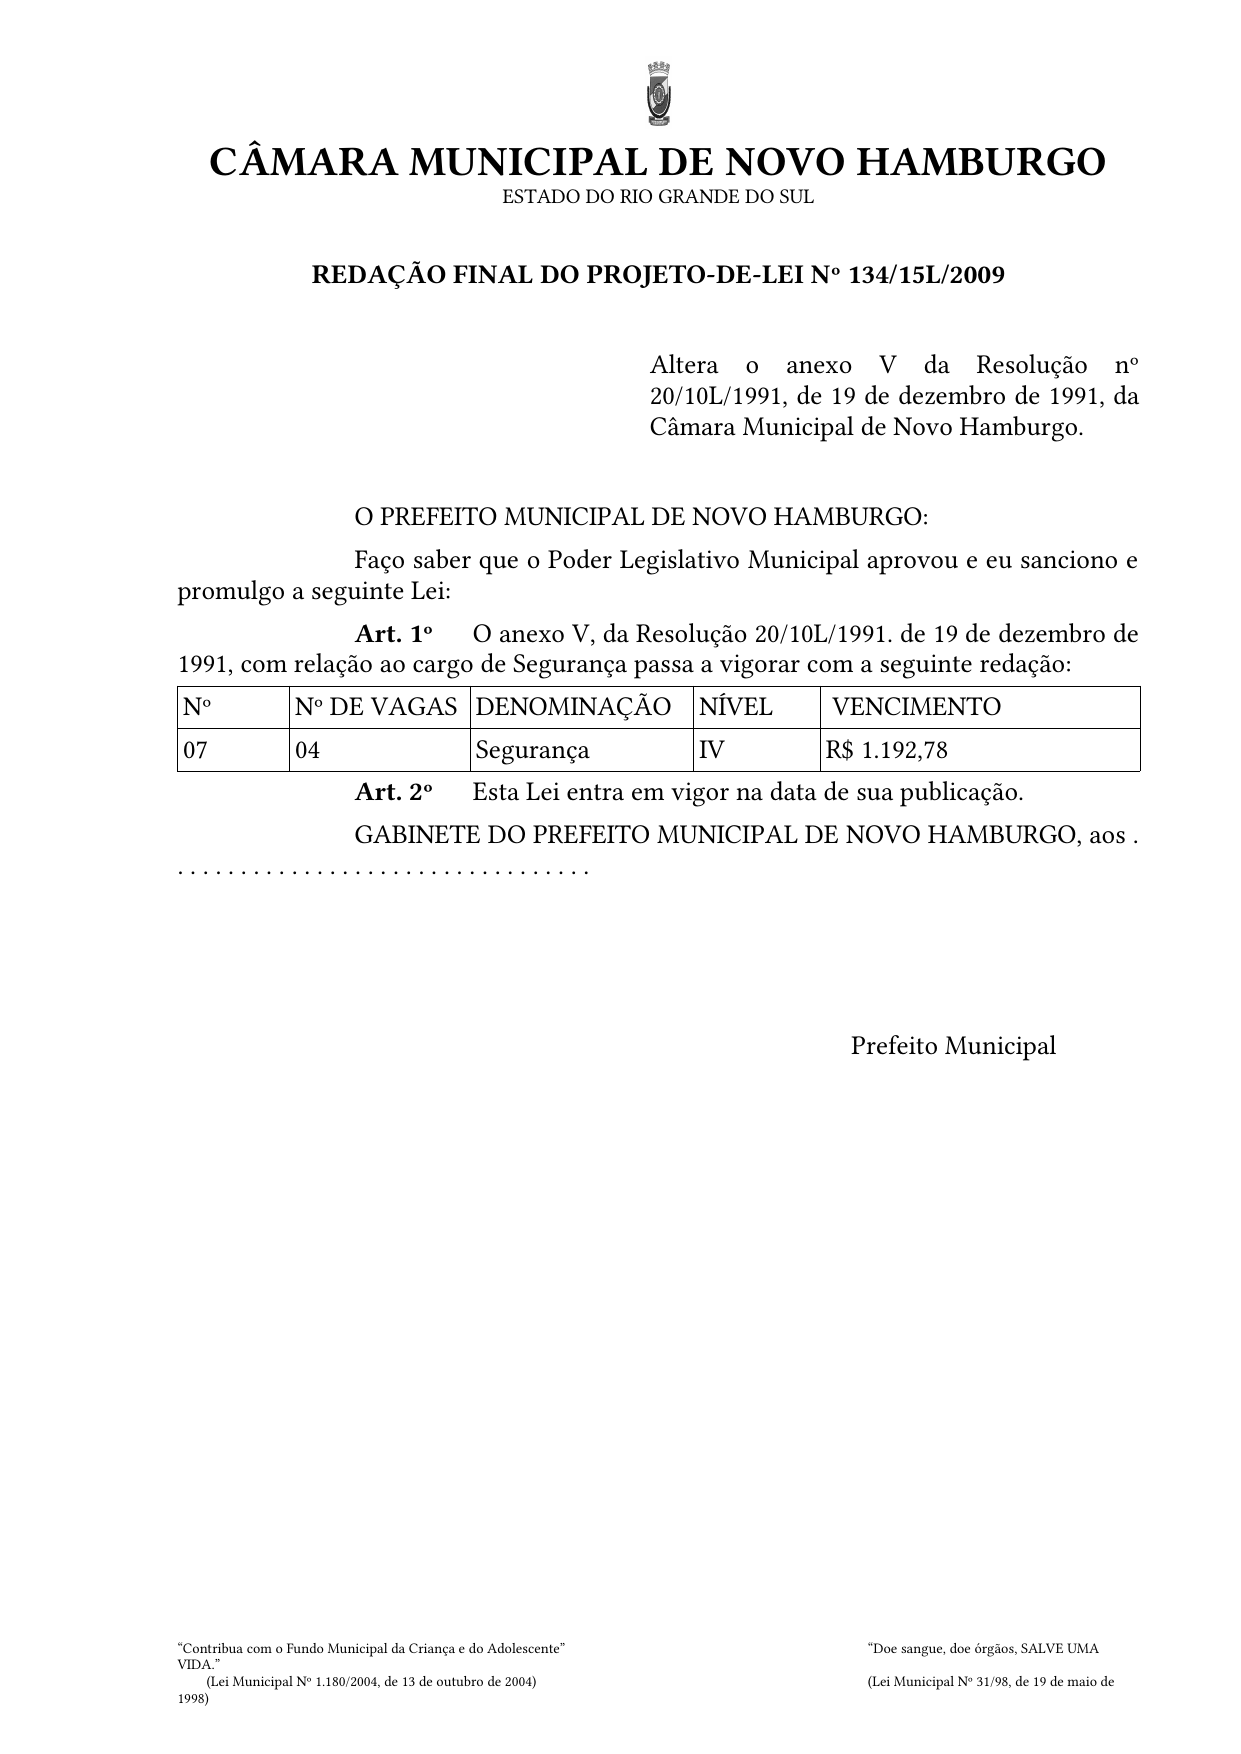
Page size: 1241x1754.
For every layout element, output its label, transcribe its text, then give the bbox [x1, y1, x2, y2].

table_cell IV [694, 729, 820, 771]
table_cell 07 [178, 729, 289, 771]
text GABINETE DO PREFEITO MUNICIPAL DE NOVO HAMBURGO, aos . . . . . . . . . . . . . . . . . . . . . . . . . . . . . . . . . . [177, 819, 1140, 881]
table_header Nº [178, 687, 289, 728]
text Art. 1º O anexo V, da Resolução 20/10L/1991. de 19 de dezembro de 1991, com relação ao cargo de Segurança passa a vigorar com a seguinte redação: [177, 618, 1140, 679]
table_header DENOMINAÇÃO [471, 687, 693, 728]
table_cell 04 [290, 729, 470, 771]
table_header VENCIMENTO [821, 687, 1140, 728]
text Altera o anexo V da Resolução nº 20/10L/1991, de 19 de dezembro de 1991, da Câmara Municipal de Novo Hamburgo. [649, 349, 1140, 442]
text Faço saber que o Poder Legislativo Municipal aprovou e eu sanciono e promulgo a seguinte Lei: [177, 544, 1140, 606]
table_cell Segurança [471, 729, 693, 771]
text REDAÇÃO FINAL DO PROJETO-DE-LEI Nº 134/15L/2009 [177, 259, 1140, 290]
table_header NÍVEL [694, 687, 820, 728]
table_cell R$ 1.192,78 [821, 729, 1140, 771]
text Art. 2º Esta Lei entra em vigor na data de sua publicação. [177, 777, 1140, 807]
text Prefeito Municipal [768, 1030, 1140, 1061]
text O PREFEITO MUNICIPAL DE NOVO HAMBURGO: [177, 501, 1140, 532]
table_header Nº DE VAGAS [290, 687, 470, 728]
